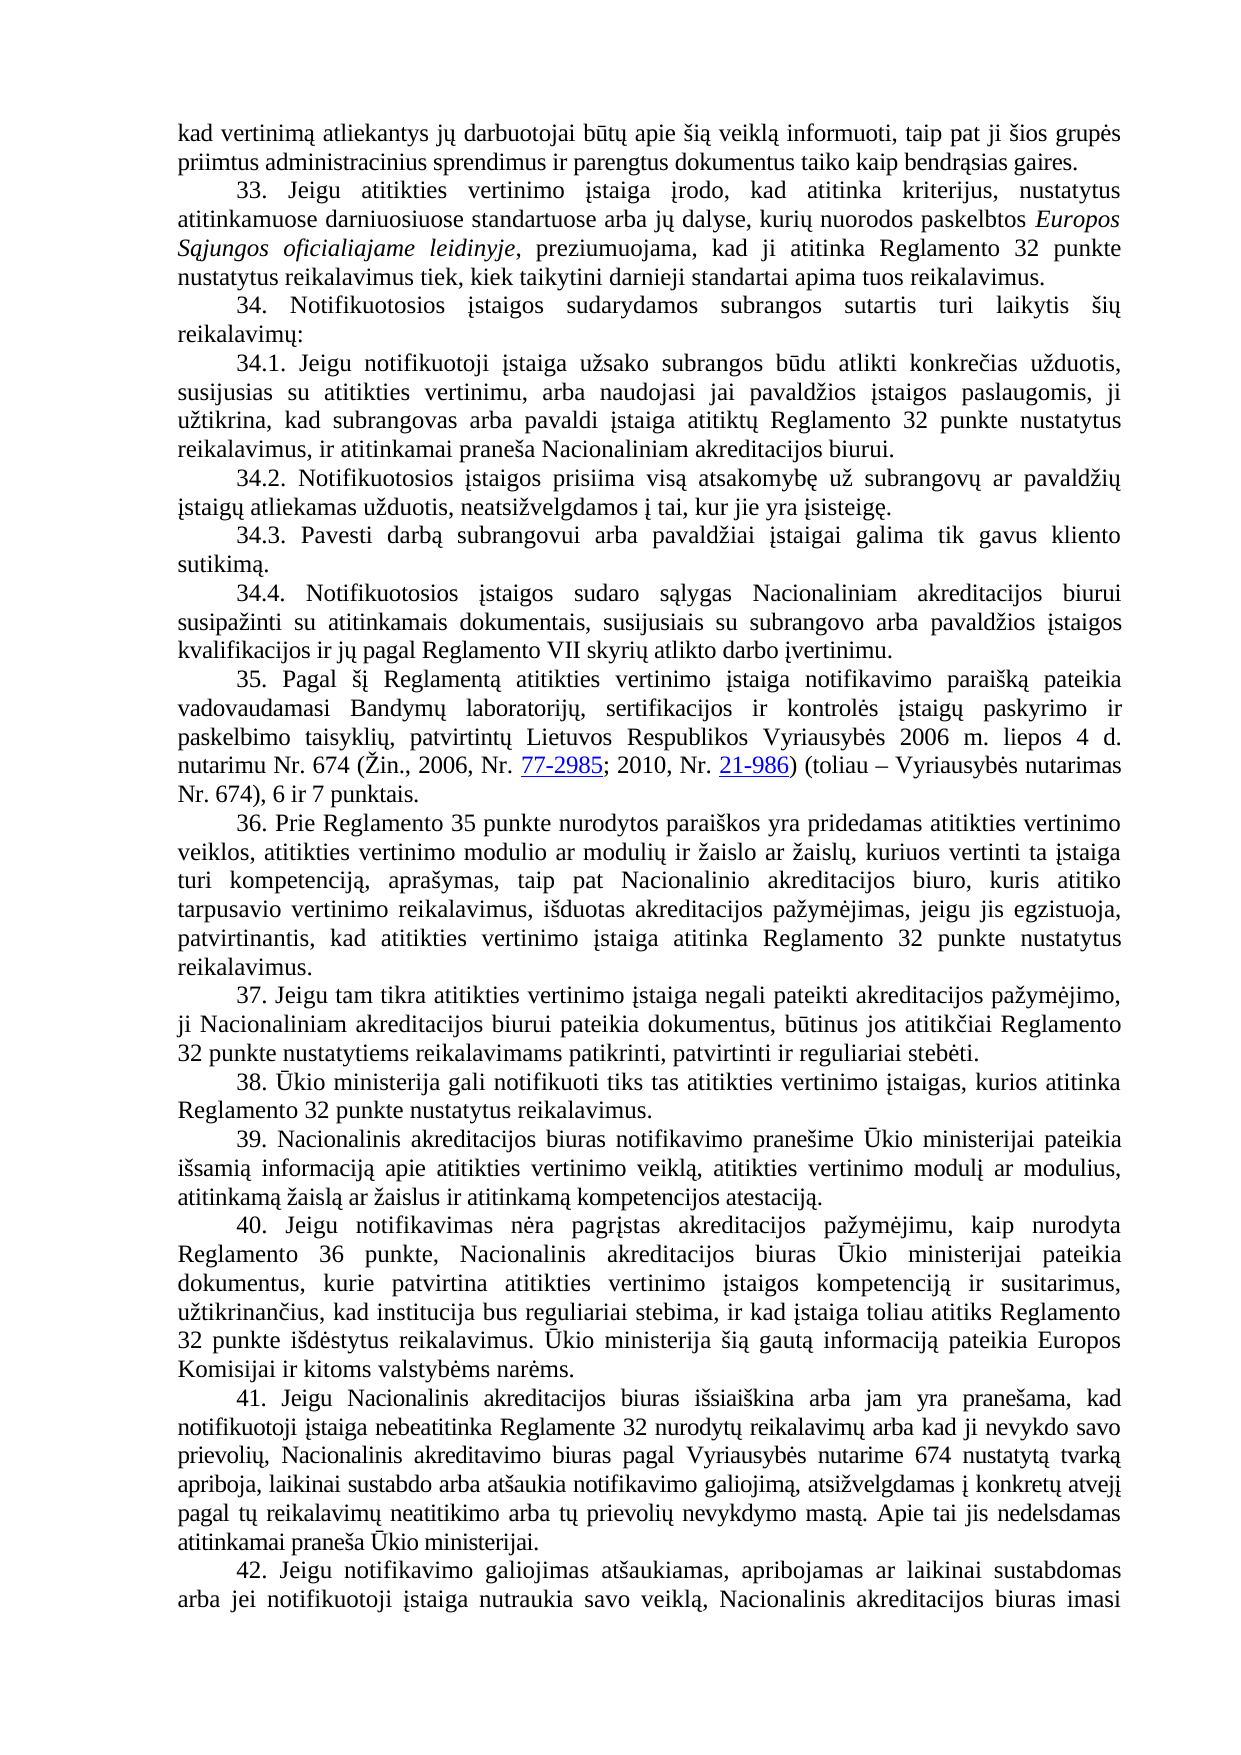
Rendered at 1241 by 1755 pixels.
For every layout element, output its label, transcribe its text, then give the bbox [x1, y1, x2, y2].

text 40. Jeigu notifikavimas nėra pagrįstas akreditacijos pažymėjimu, kaip nurodyta Reglamento 36 punkte, Nacionalinis akreditacijos biuras Ūkio ministerijai pateikia dokumentus, kurie patvirtina atitikties vertinimo įstaigos kompetenciją ir susitarimus, užtikrinančius, kad institucija bus reguliariai stebima, ir kad įstaiga toliau atitiks Reglamento 32 punkte išdėstytus reikalavimus. Ūkio ministerija šią gautą informaciją pateikia Europos Komisijai ir kitoms valstybėms narėms. [177, 1211, 1122, 1383]
text 34.4. Notifikuotosios įstaigos sudaro sąlygas Nacionaliniam akreditacijos biurui susipažinti su atitinkamais dokumentais, susijusiais su subrangovo arba pavaldžios įstaigos kvalifikacijos ir jų pagal Reglamento VII skyrių atlikto darbo įvertinimu. [177, 578, 1122, 664]
text 35. Pagal šį Reglamentą atitikties vertinimo įstaiga notifikavimo paraišką pateikia vadovaudamasi Bandymų laboratorijų, sertifikacijos ir kontrolės įstaigų paskyrimo ir paskelbimo taisyklių, patvirtintų Lietuvos Respublikos Vyriausybės 2006 m. liepos 4 d. nutarimu Nr. 674 (Žin., 2006, Nr. 77-2985; 2010, Nr. 21-986) (toliau – Vyriausybės nutarimas Nr. 674), 6 ir 7 punktais. [177, 664, 1122, 808]
text 39. Nacionalinis akreditacijos biuras notifikavimo pranešime Ūkio ministerijai pateikia išsamią informaciją apie atitikties vertinimo veiklą, atitikties vertinimo modulį ar modulius, atitinkamą žaislą ar žaislus ir atitinkamą kompetencijos atestaciją. [177, 1124, 1122, 1211]
text kad vertinimą atliekantys jų darbuotojai būtų apie šią veiklą informuoti, taip pat ji šios grupės priimtus administracinius sprendimus ir parengtus dokumentus taiko kaip bendrąsias gaires. [177, 118, 1122, 176]
text 36. Prie Reglamento 35 punkte nurodytos paraiškos yra pridedamas atitikties vertinimo veiklos, atitikties vertinimo modulio ar modulių ir žaislo ar žaislų, kuriuos vertinti ta įstaiga turi kompetenciją, aprašymas, taip pat Nacionalinio akreditacijos biuro, kuris atitiko tarpusavio vertinimo reikalavimus, išduotas akreditacijos pažymėjimas, jeigu jis egzistuoja, patvirtinantis, kad atitikties vertinimo įstaiga atitinka Reglamento 32 punkte nustatytus reikalavimus. [177, 808, 1122, 981]
text 41. Jeigu Nacionalinis akreditacijos biuras išsiaiškina arba jam yra pranešama, kad notifikuotoji įstaiga nebeatitinka Reglamente 32 nurodytų reikalavimų arba kad ji nevykdo savo prievolių, Nacionalinis akreditavimo biuras pagal Vyriausybės nutarime 674 nustatytą tvarką apriboja, laikinai sustabdo arba atšaukia notifikavimo galiojimą, atsižvelgdamas į konkretų atvejį pagal tų reikalavimų neatitikimo arba tų prievolių nevykdymo mastą. Apie tai jis nedelsdamas atitinkamai praneša Ūkio ministerijai. [177, 1383, 1122, 1556]
text 37. Jeigu tam tikra atitikties vertinimo įstaiga negali pateikti akreditacijos pažymėjimo, ji Nacionaliniam akreditacijos biurui pateikia dokumentus, būtinus jos atitikčiai Reglamento 32 punkte nustatytiems reikalavimams patikrinti, patvirtinti ir reguliariai stebėti. [177, 981, 1122, 1067]
text 38. Ūkio ministerija gali notifikuoti tiks tas atitikties vertinimo įstaigas, kurios atitinka Reglamento 32 punkte nustatytus reikalavimus. [177, 1067, 1122, 1124]
text 34.1. Jeigu notifikuotoji įstaiga užsako subrangos būdu atlikti konkrečias užduotis, susijusias su atitikties vertinimu, arba naudojasi jai pavaldžios įstaigos paslaugomis, ji užtikrina, kad subrangovas arba pavaldi įstaiga atitiktų Reglamento 32 punkte nustatytus reikalavimus, ir atitinkamai praneša Nacionaliniam akreditacijos biurui. [177, 348, 1122, 463]
text 34.3. Pavesti darbą subrangovui arba pavaldžiai įstaigai galima tik gavus kliento sutikimą. [177, 521, 1122, 578]
text 34. Notifikuotosios įstaigos sudarydamos subrangos sutartis turi laikytis šių reikalavimų: [177, 291, 1122, 348]
text 33. Jeigu atitikties vertinimo įstaiga įrodo, kad atitinka kriterijus, nustatytus atitinkamuose darniuosiuose standartuose arba jų dalyse, kurių nuorodos paskelbtos Europos Sąjungos oficialiajame leidinyje, preziumuojama, kad ji atitinka Reglamento 32 punkte nustatytus reikalavimus tiek, kiek taikytini darnieji standartai apima tuos reikalavimus. [177, 176, 1122, 291]
text 34.2. Notifikuotosios įstaigos prisiima visą atsakomybę už subrangovų ar pavaldžių įstaigų atliekamas užduotis, neatsižvelgdamos į tai, kur jie yra įsisteigę. [177, 463, 1122, 521]
text 42. Jeigu notifikavimo galiojimas atšaukiamas, apribojamas ar laikinai sustabdomas arba jei notifikuotoji įstaiga nutraukia savo veiklą, Nacionalinis akreditacijos biuras imasi [177, 1556, 1122, 1613]
